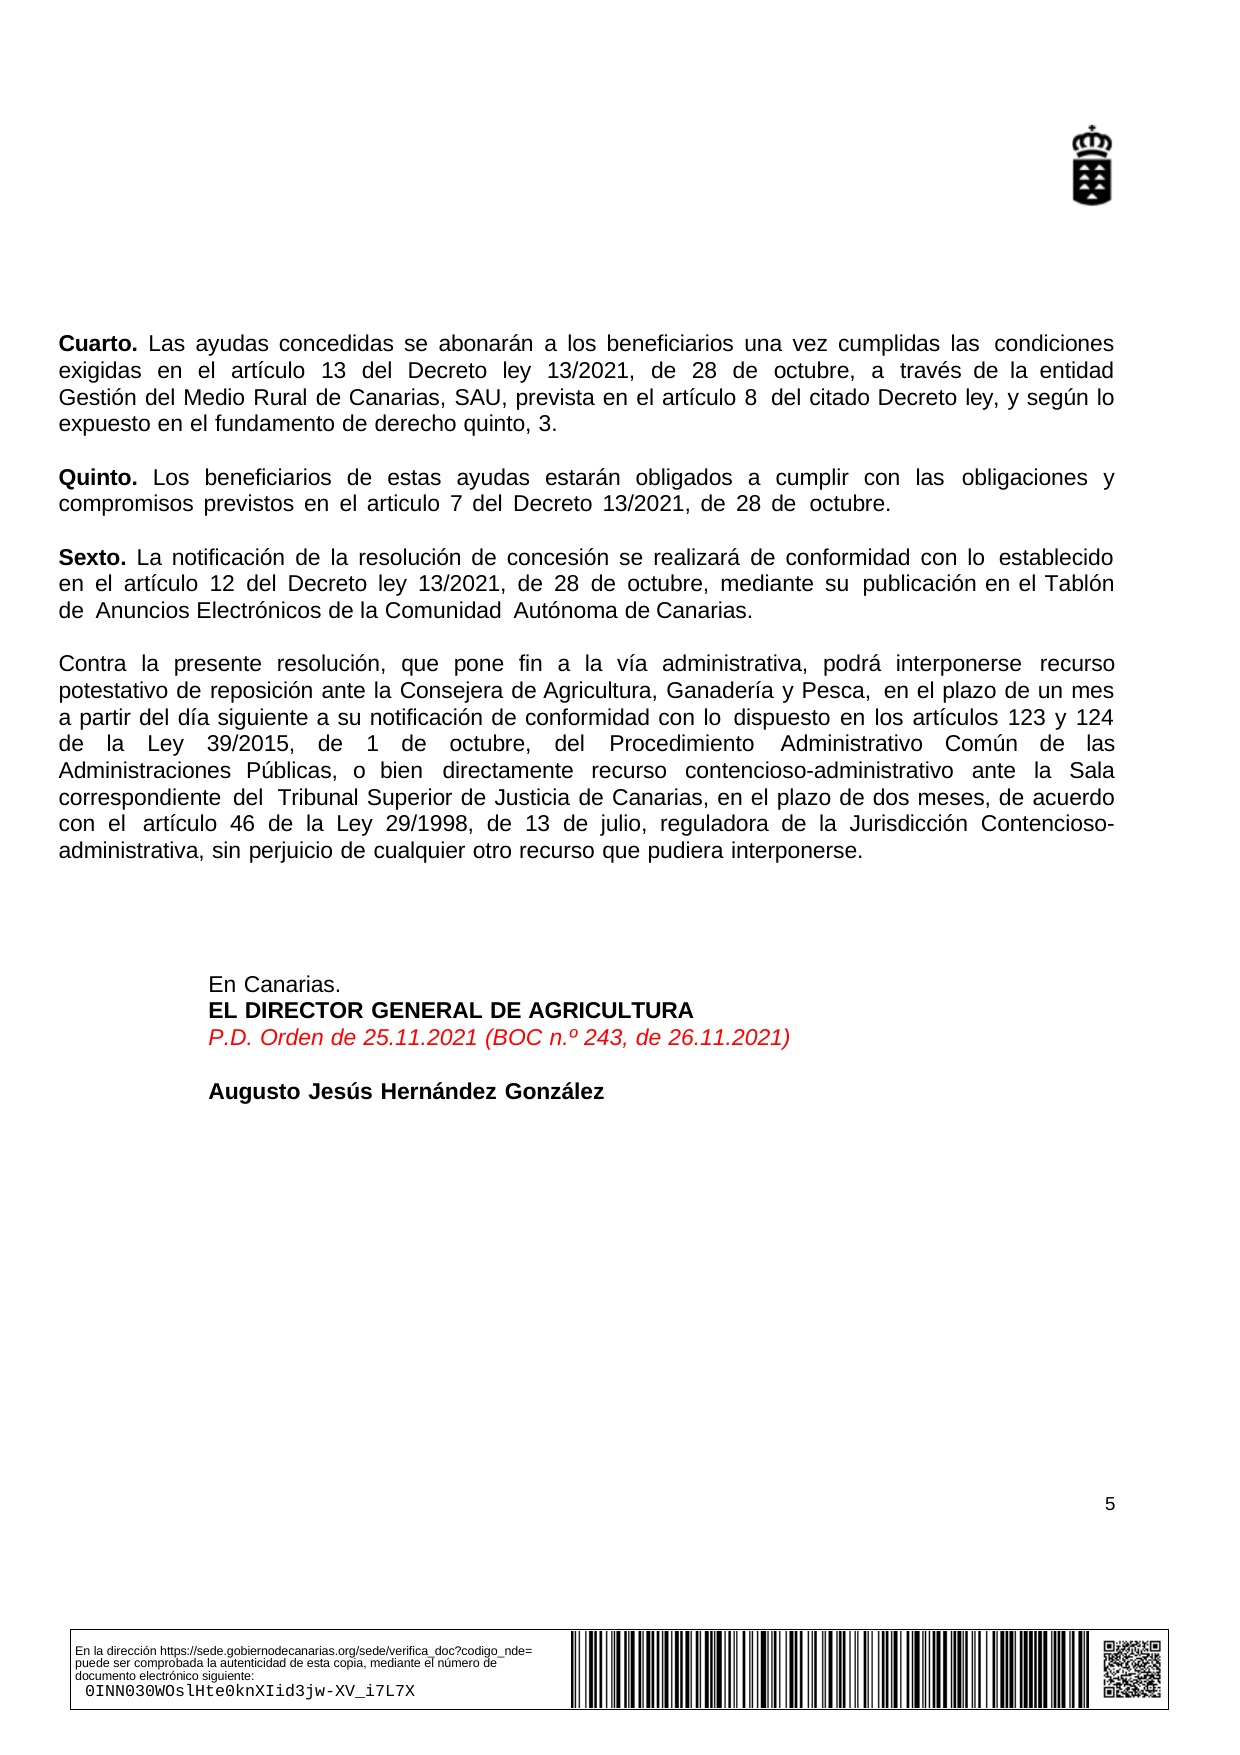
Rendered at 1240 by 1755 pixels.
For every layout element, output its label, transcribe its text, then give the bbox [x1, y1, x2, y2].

text Quinto. Los beneficiarios de estas ayudas estarán obligados a cumplir con las obligaciones y compromisos previstos en el articulo 7 del Decreto 13/2021, de 28 de octubre. [58, 463, 1115, 517]
text Contra la presente resolución, que pone fin a la vía administrativa, podrá interponerse recurso potestativo de reposición ante la Consejera de Agricultura, Ganadería y Pesca, en el plazo de un mes a partir del día siguiente a su notificación de conformidad con lo dispuesto en los artículos 123 y 124 de la Ley 39/2015, de 1 de octubre, del Procedimiento Administrativo Común de las Administraciones Públicas, o bien directamente recurso contencioso-administrativo ante la Sala correspondiente del Tribunal Superior de Justicia de Canarias, en el plazo de dos meses, de acuerdo con el artículo 46 de la Ley 29/1998, de 13 de julio, reguladora de la Jurisdicción Contencioso- administrativa, sin perjuicio de cualquier otro recurso que pudiera interponerse. [58, 650, 1115, 863]
text P.D. Orden de 25.11.2021 (BOC n.º 243, de 26.11.2021) [208, 1024, 1181, 1051]
text En Canarias. [208, 971, 1181, 997]
text 5 [58, 1493, 1115, 1514]
subtitle Augusto Jesús Hernández González [208, 1078, 1181, 1104]
text Sexto. La notificación de la resolución de concesión se realizará de conformidad con lo establecido en el artículo 12 del Decreto ley 13/2021, de 28 de octubre, mediante su publicación en el Tablón de Anuncios Electrónicos de la Comunidad Autónoma de Canarias. [58, 543, 1115, 623]
text Cuarto. Las ayudas concedidas se abonarán a los beneficiarios una vez cumplidas las condiciones exigidas en el artículo 13 del Decreto ley 13/2021, de 28 de octubre, a través de la entidad Gestión del Medio Rural de Canarias, SAU, prevista en el artículo 8 del citado Decreto ley, y según lo expuesto en el fundamento de derecho quinto, 3. [58, 330, 1115, 436]
subtitle EL DIRECTOR GENERAL DE AGRICULTURA [208, 997, 1181, 1024]
